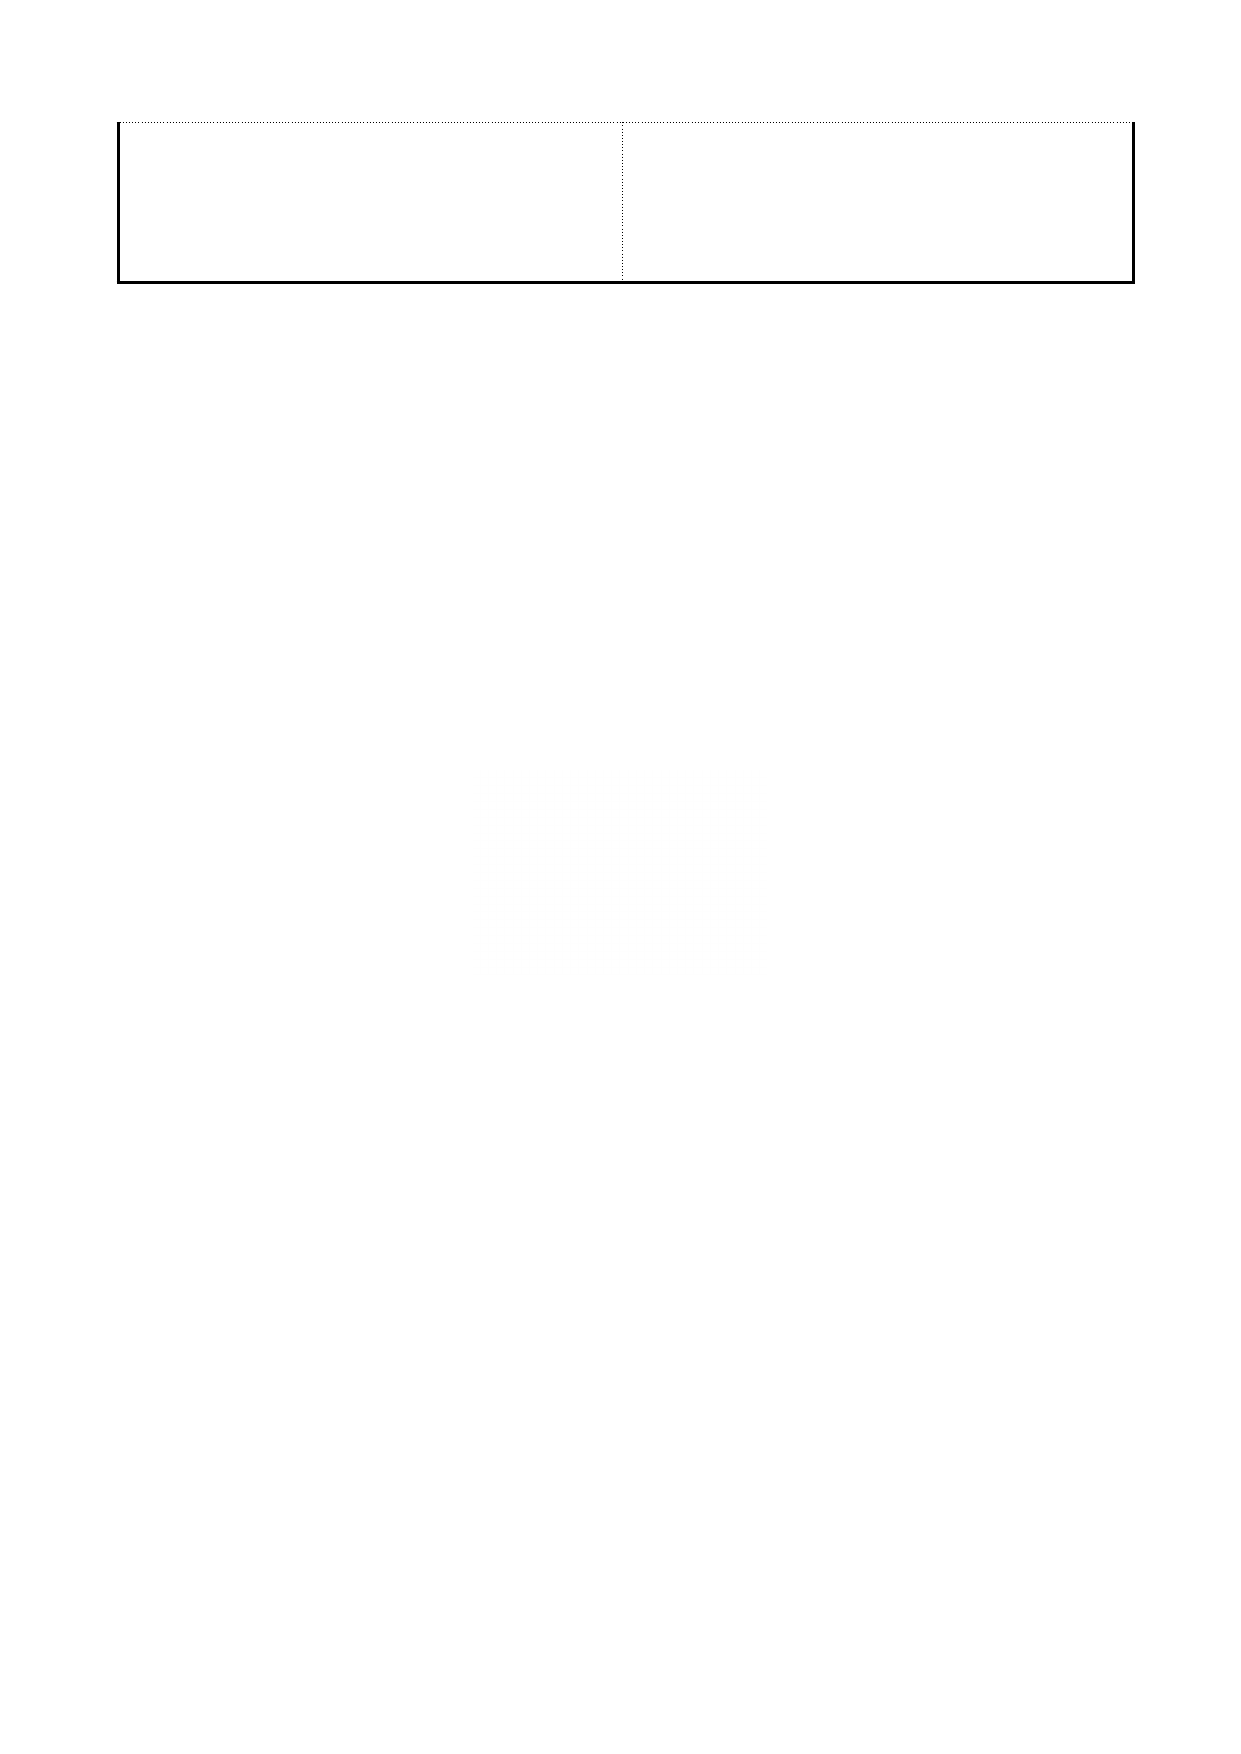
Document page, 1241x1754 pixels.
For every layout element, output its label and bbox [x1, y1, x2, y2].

table_cell [120, 122, 623, 281]
table_cell [623, 122, 1132, 281]
